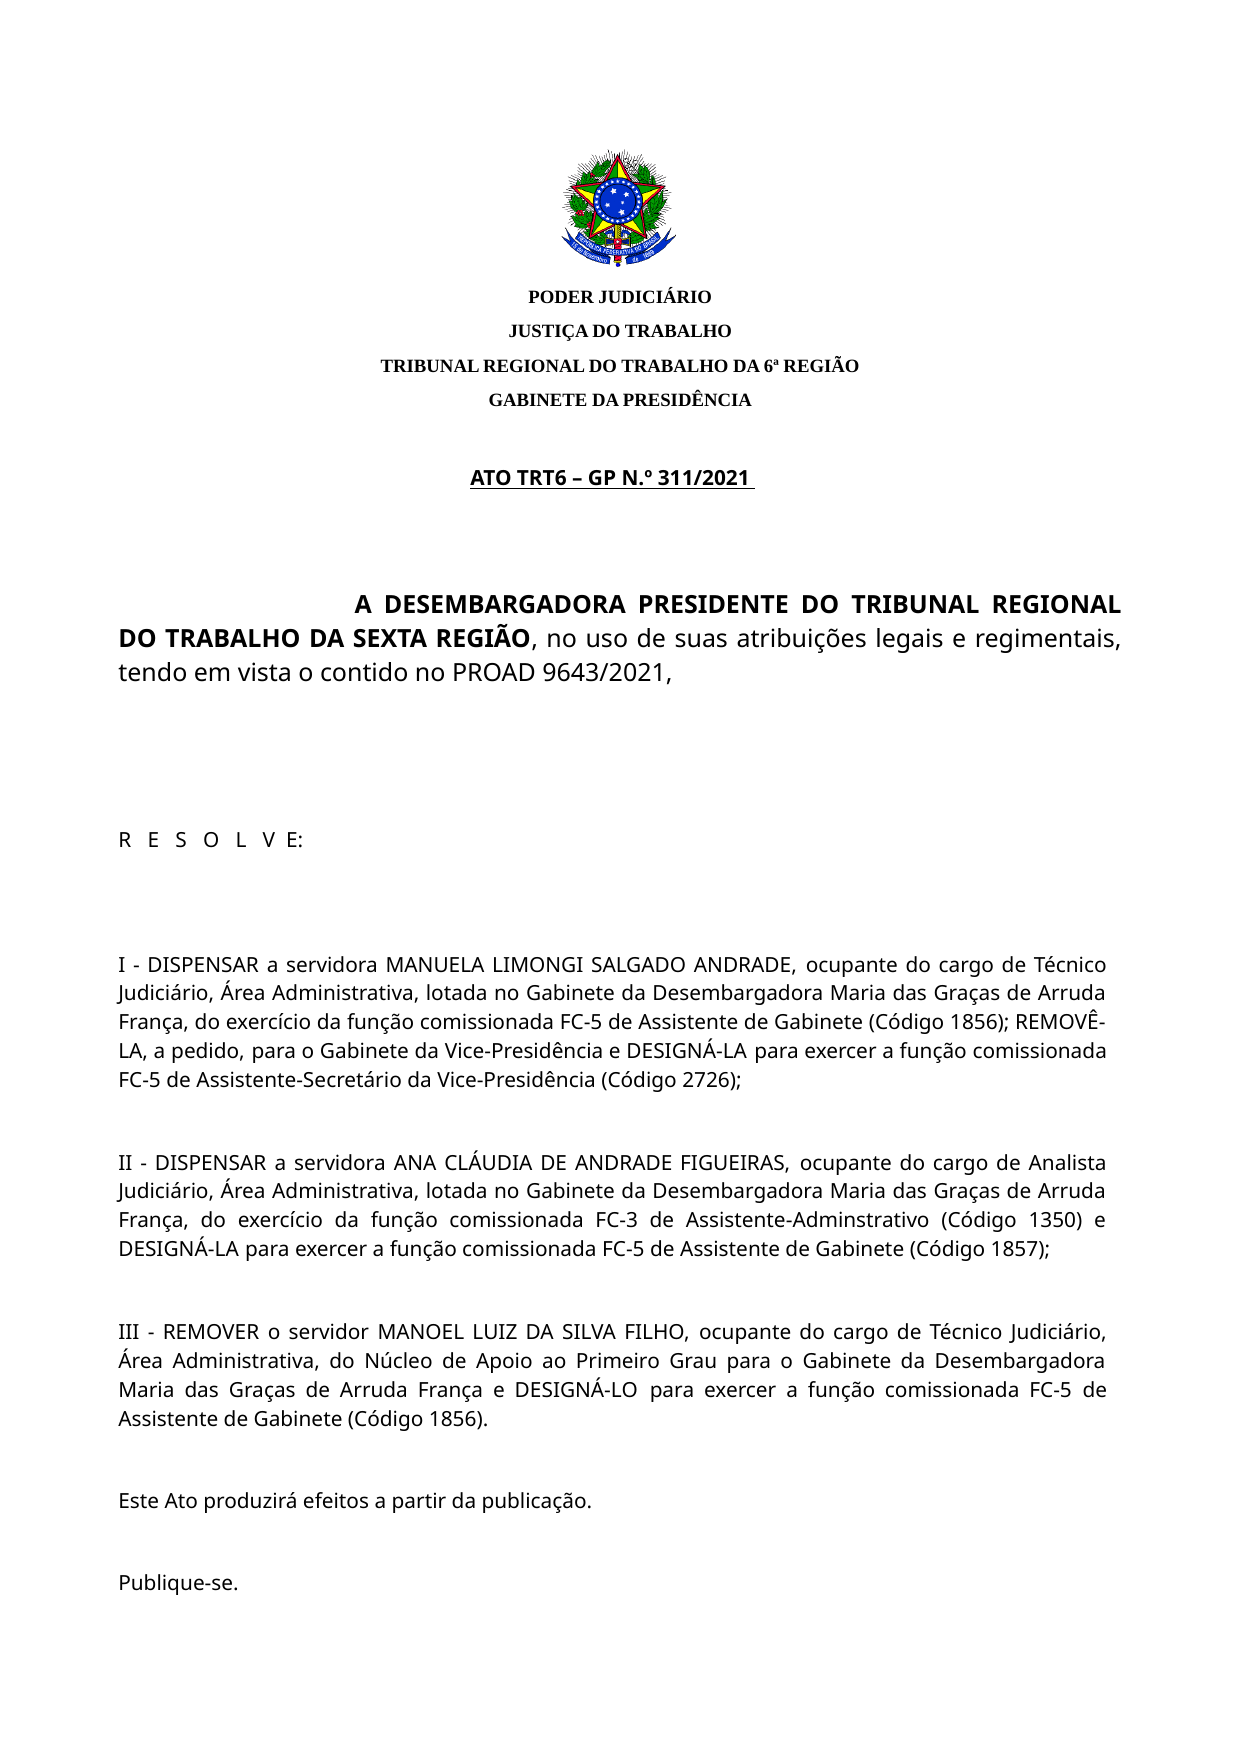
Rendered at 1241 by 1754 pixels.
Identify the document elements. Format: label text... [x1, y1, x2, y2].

text GABINETE DA PRESIDÊNCIA [118, 388, 1122, 410]
text R E S O L V E: [118, 825, 1122, 854]
text Publique-se. [118, 1568, 1122, 1597]
text ATO TRT6 – GP N.º 311/2021 [118, 463, 1107, 492]
text Este Ato produzirá efeitos a partir da publicação. [118, 1486, 1122, 1514]
text II - DISPENSAR a servidora ANA CLÁUDIA DE ANDRADE FIGUEIRAS, ocupante do cargo de Analista Judiciário, Área Administrativa, lotada no Gabinete da Desembargadora Maria das Graças de Arruda França, do exercício da função comissionada FC-3 de Assistente-Adminstrativo (Código 1350) e DESIGNÁ-LA para exercer a função comissionada FC-5 de Assistente de Gabinete (Código 1857); [118, 1147, 1107, 1263]
text I - DISPENSAR a servidora MANUELA LIMONGI SALGADO ANDRADE, ocupante do cargo de Técnico Judiciário, Área Administrativa, lotada no Gabinete da Desembargadora Maria das Graças de Arruda França, do exercício da função comissionada FC-5 de Assistente de Gabinete (Código 1856); REMOVÊ-LA, a pedido, para o Gabinete da Vice-Presidência e DESIGNÁ-LA para exercer a função comissionada FC-5 de Assistente-Secretário da Vice-Presidência (Código 2726); [118, 949, 1107, 1093]
text JUSTIÇA DO TRABALHO [118, 320, 1122, 342]
text III - REMOVER o servidor MANOEL LUIZ DA SILVA FILHO, ocupante do cargo de Técnico Judiciário, Área Administrativa, do Núcleo de Apoio ao Primeiro Grau para o Gabinete da Desembargadora Maria das Graças de Arruda França e DESIGNÁ-LO para exercer a função comissionada FC-5 de Assistente de Gabinete (Código 1856). [118, 1316, 1107, 1432]
text A DESEMBARGADORA PRESIDENTE DO TRIBUNAL REGIONAL DO TRABALHO DA SEXTA REGIÃO, no uso de suas atribuições legais e regimentais, tendo em vista o contido no PROAD 9643/2021, [118, 587, 1122, 689]
text PODER JUDICIÁRIO [118, 286, 1122, 308]
text TRIBUNAL REGIONAL DO TRABALHO DA 6ª REGIÃO [118, 354, 1122, 376]
